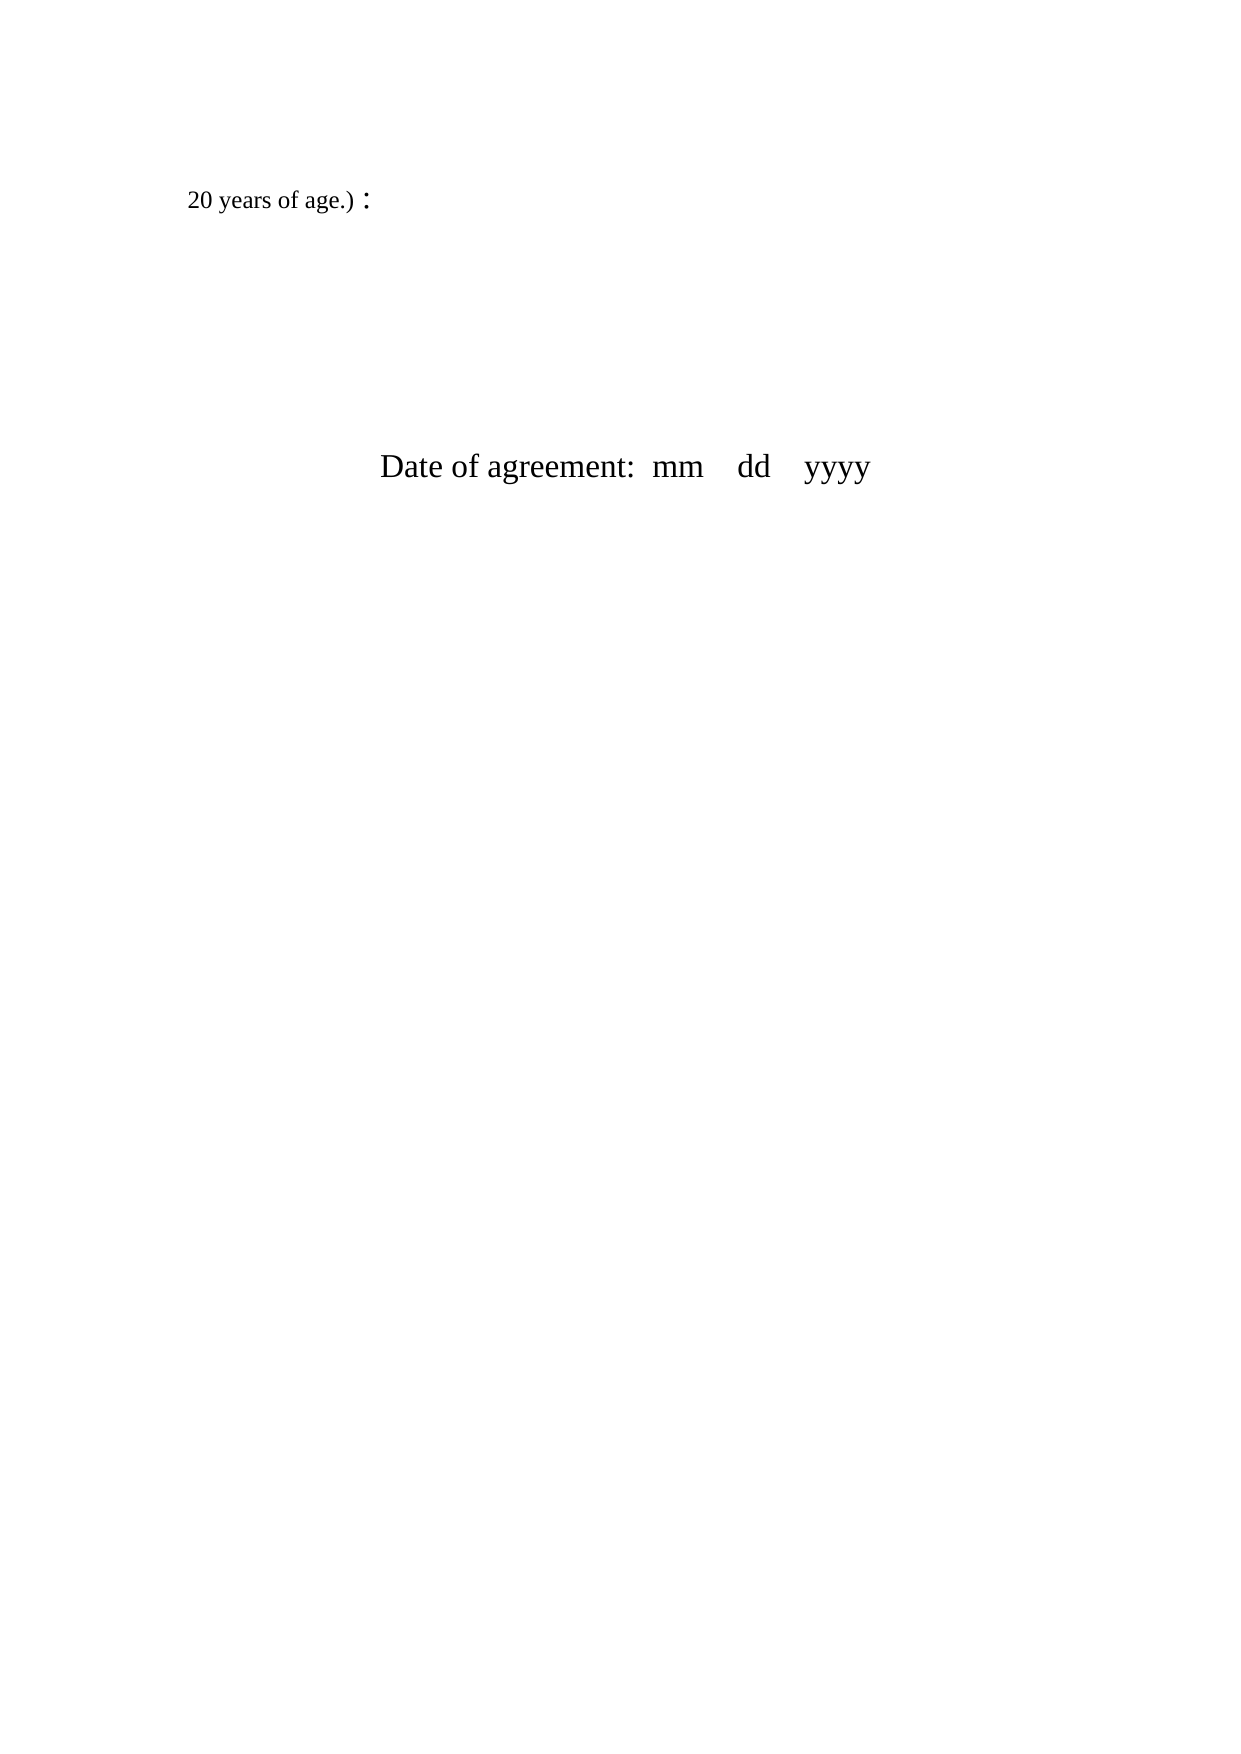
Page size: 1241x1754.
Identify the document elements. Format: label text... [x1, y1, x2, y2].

text 20 years of age.)： [187, 158, 1063, 221]
text Date of agreement: mm dd yyyy [187, 427, 1063, 489]
